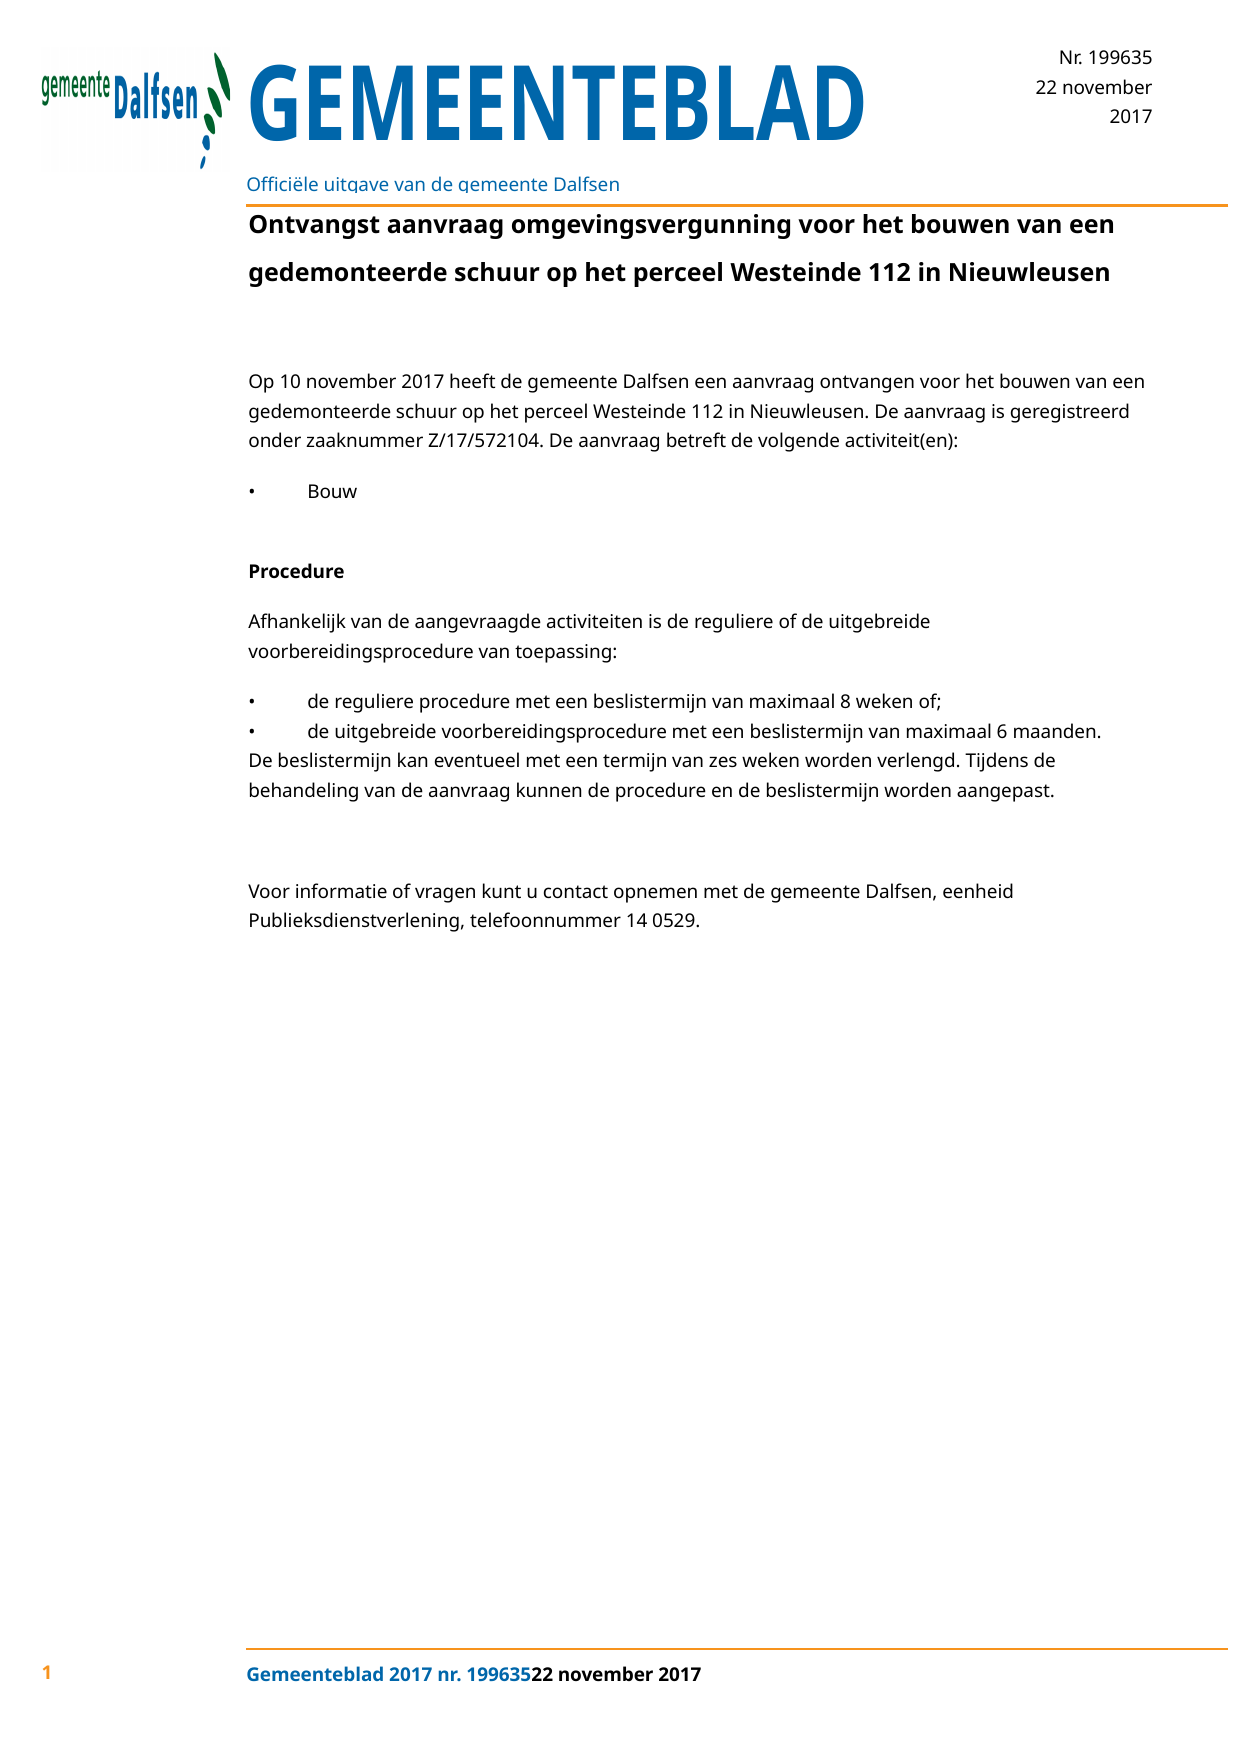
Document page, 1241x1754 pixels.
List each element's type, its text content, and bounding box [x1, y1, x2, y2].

text Op 10 november 2017 heeft de gemeente Dalfsen een aanvraag ontvangen voor het bouwen van een gedemonteerde schuur op het perceel Westeinde 112 in Nieuwleusen. De aanvraag is geregistreerd onder zaaknummer Z/17/572104. De aanvraag betreft de volgende activiteit(en): [248, 368, 1152, 453]
text De beslistermijn kan eventueel met een termijn van zes weken worden verlengd. Tijdens de behandeling van de aanvraag kunnen de procedure en de beslistermijn worden aangepast. [248, 747, 1152, 803]
text Afhankelijk van de aangevraagde activiteiten is de reguliere of de uitgebreide voorbereidingsprocedure van toepassing: [248, 608, 1152, 664]
text Ontvangst aanvraag omgevingsvergunning voor het bouwen van een gedemonteerde schuur op het perceel Westeinde 112 in Nieuwleusen [248, 207, 1152, 288]
text Voor informatie of vragen kunt u contact opnemen met de gemeente Dalfsen, eenheid Publieksdienstverlening, telefoonnummer 14 0529. [248, 878, 1152, 933]
list de reguliere procedure met een beslistermijn van maximaal 8 weken of; [248, 688, 1152, 714]
list de uitgebreide voorbereidingsprocedure met een beslistermijn van maximaal 6 maanden. [248, 718, 1152, 744]
text Procedure [248, 558, 1152, 584]
list Bouw [248, 478, 1152, 504]
picture [41, 47, 231, 172]
